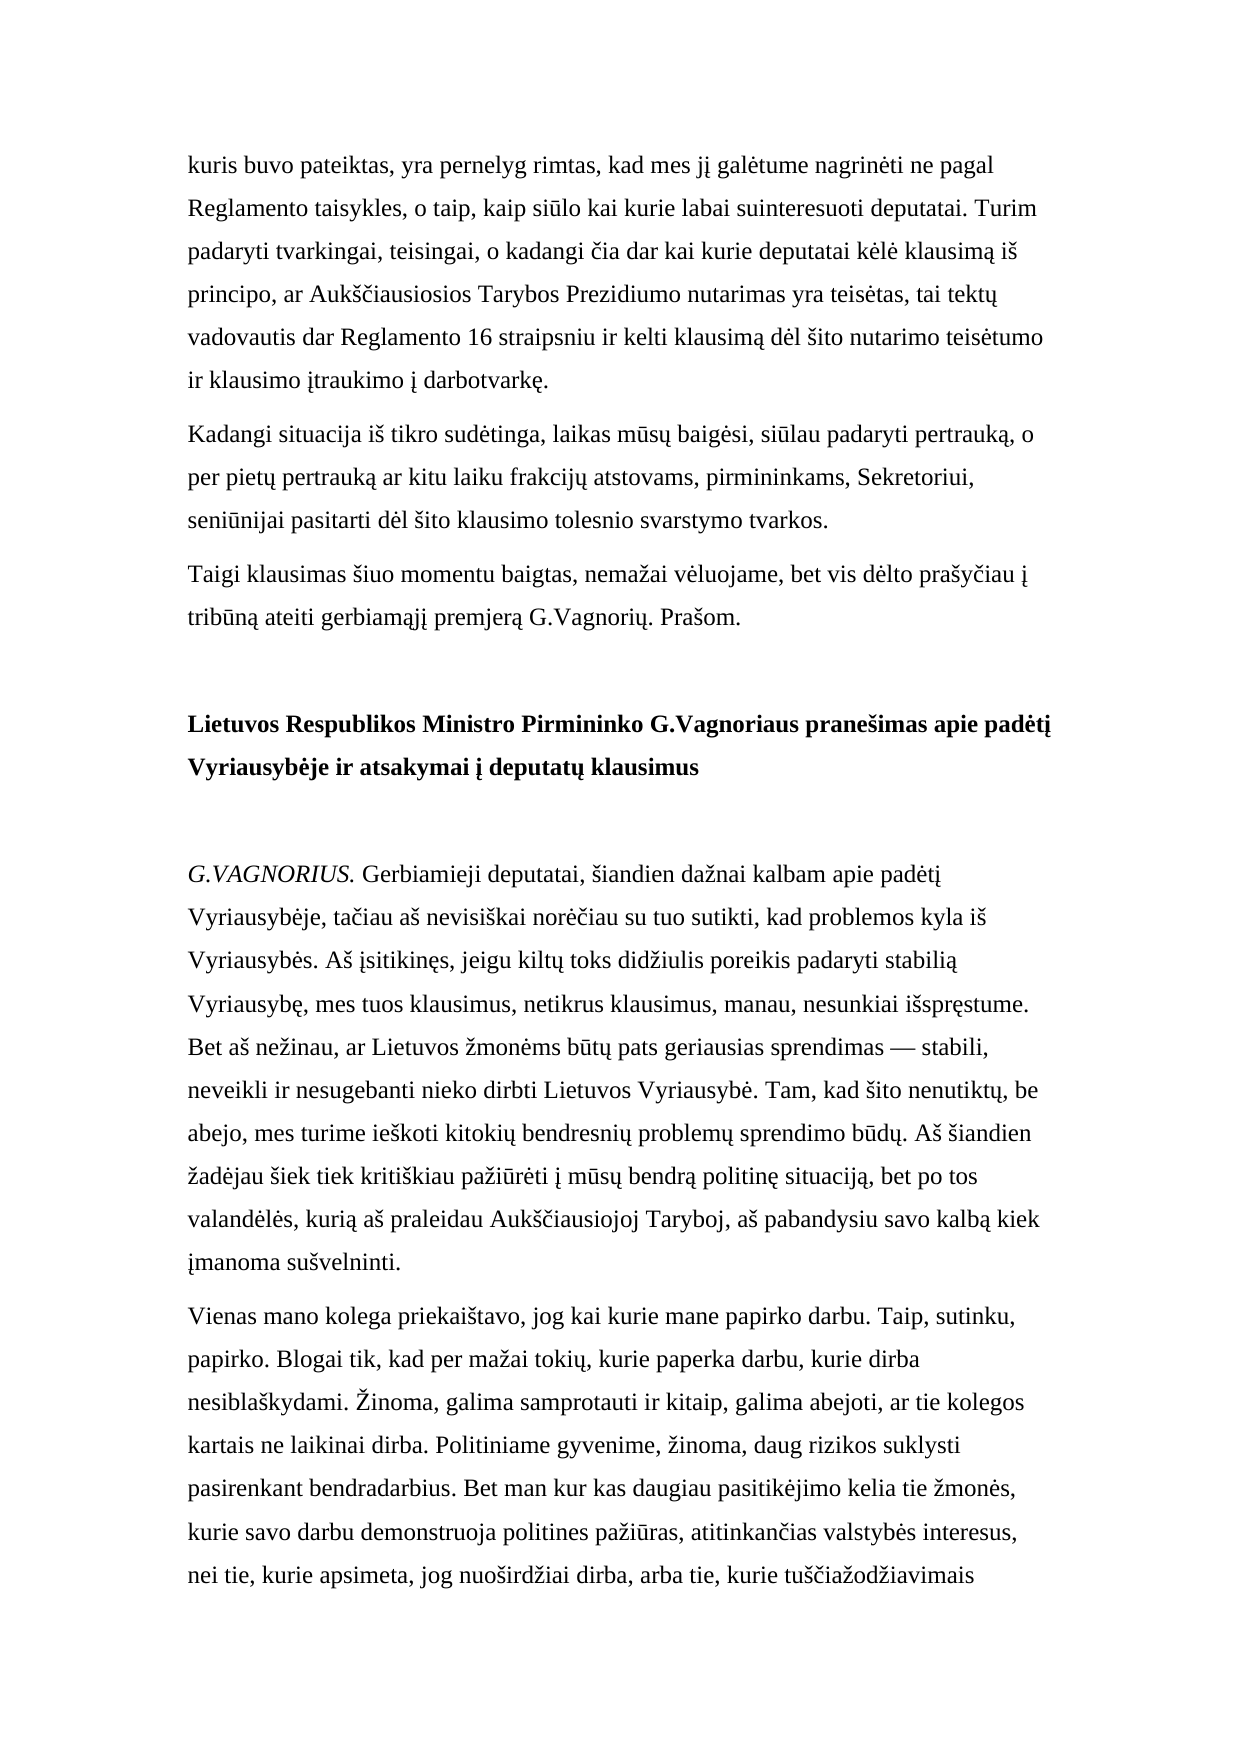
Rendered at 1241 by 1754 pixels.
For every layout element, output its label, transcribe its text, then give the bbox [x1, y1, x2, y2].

text Lietuvos Respublikos Ministro Pirmininko G.Vagnoriaus pranešimas apie padėtį Vyriausybėje ir atsakymai į deputatų klausimus [187, 709, 1053, 781]
text kuris buvo pateiktas, yra pernelyg rimtas, kad mes jį galėtume nagrinėti ne pagal Reglamento taisykles, o taip, kaip siūlo kai kurie labai suinteresuoti deputatai. Turim padaryti tvarkingai, teisingai, o kadangi čia dar kai kurie deputatai kėlė klausimą iš principo, ar Aukščiausiosios Tarybos Prezidiumo nutarimas yra teisėtas, tai tektų vadovautis dar Reglamento 16 straipsniu ir kelti klausimą dėl šito nutarimo teisėtumo ir klausimo įtraukimo į darbotvarkę. [187, 150, 1053, 394]
text Vienas mano kolega priekaištavo, jog kai kurie mane papirko darbu. Taip, sutinku, papirko. Blogai tik, kad per mažai tokių, kurie paperka darbu, kurie dirba nesiblaškydami. Žinoma, galima samprotauti ir kitaip, galima abejoti, ar tie kolegos kartais ne laikinai dirba. Politiniame gyvenime, žinoma, daug rizikos suklysti pasirenkant bendradarbius. Bet man kur kas daugiau pasitikėjimo kelia tie žmonės, kurie savo darbu demonstruoja politines pažiūras, atitinkančias valstybės interesus, nei tie, kurie apsimeta, jog nuoširdžiai dirba, arba tie, kurie tuščiažodžiavimais [187, 1301, 1053, 1588]
text G.VAGNORIUS. Gerbiamieji deputatai, šiandien dažnai kalbam apie padėtį Vyriausybėje, tačiau aš nevisiškai norėčiau su tuo sutikti, kad problemos kyla iš Vyriausybės. Aš įsitikinęs, jeigu kiltų toks didžiulis poreikis padaryti stabilią Vyriausybę, mes tuos klausimus, netikrus klausimus, manau, nesunkiai išspręstume. Bet aš nežinau, ar Lietuvos žmonėms būtų pats geriausias sprendimas — stabili, neveikli ir nesugebanti nieko dirbti Lietuvos Vyriausybė. Tam, kad šito nenutiktų, be abejo, mes turime ieškoti kitokių bendresnių problemų sprendimo būdų. Aš šiandien žadėjau šiek tiek kritiškiau pažiūrėti į mūsų bendrą politinę situaciją, bet po tos valandėlės, kurią aš praleidau Aukščiausiojoj Taryboj, aš pabandysiu savo kalbą kiek įmanoma sušvelninti. [187, 859, 1053, 1276]
text Kadangi situacija iš tikro sudėtinga, laikas mūsų baigėsi, siūlau padaryti pertrauką, o per pietų pertrauką ar kitu laiku frakcijų atstovams, pirmininkams, Sekretoriui, seniūnijai pasitarti dėl šito klausimo tolesnio svarstymo tvarkos. [187, 419, 1053, 534]
text Taigi klausimas šiuo momentu baigtas, nemažai vėluojame, bet vis dėlto prašyčiau į tribūną ateiti gerbiamąjį premjerą G.Vagnorių. Prašom. [187, 559, 1053, 631]
